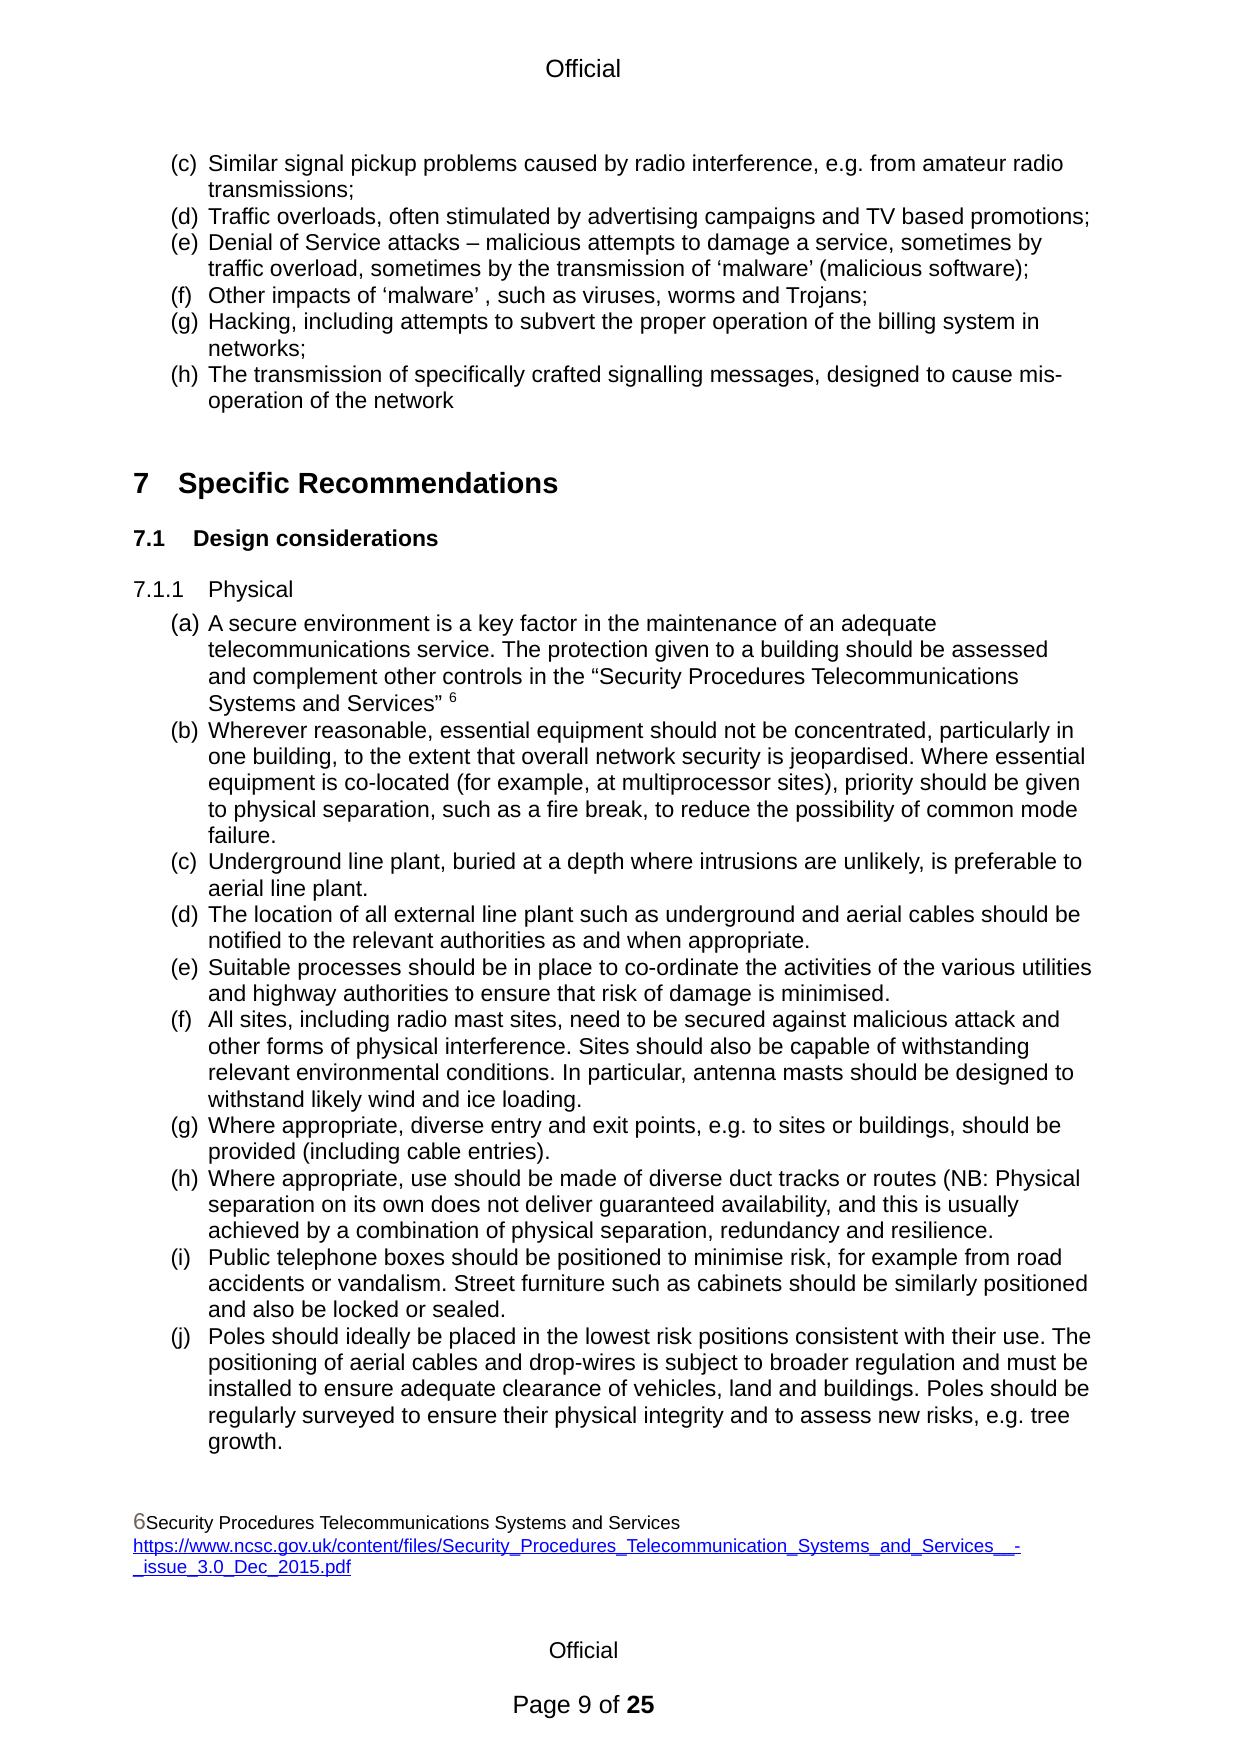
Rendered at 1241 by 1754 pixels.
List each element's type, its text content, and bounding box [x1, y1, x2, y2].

list Where appropriate, use should be made of diverse duct tracks or routes (NB: Physical separation on its own does not deliver guaranteed availability, and this is usually achieved by a combination of physical separation, redundancy and resilience. [170, 1164, 1092, 1244]
list Underground line plant, buried at a depth where intrusions are unlikely, is preferable to aerial line plant. [170, 848, 1092, 901]
list Wherever reasonable, essential equipment should not be concentrated, particularly in one building, to the extent that overall network security is jeopardised. Where essential equipment is co-located (for example, at multiprocessor sites), priority should be given to physical separation, such as a fire break, to reduce the possibility of common mode failure. [170, 717, 1092, 848]
list All sites, including radio mast sites, need to be secured against malicious attack and other forms of physical interference. Sites should also be capable of withstanding relevant environmental conditions. In particular, antenna masts should be designed to withstand likely wind and ice loading. [170, 1006, 1092, 1112]
list A secure environment is a key factor in the maintenance of an adequate telecommunications service. The protection given to a building should be assessed and complement other controls in the “Security Procedures Telecommunications Systems and Services” [170, 609, 1092, 717]
list Denial of Service attacks – malicious attempts to damage a service, sometimes by traffic overload, sometimes by the transmission of ‘malware’ (malicious software); [170, 229, 1092, 282]
list The location of all external line plant such as underground and aerial cables should be notified to the relevant authorities as and when appropriate. [170, 901, 1092, 954]
list Public telephone boxes should be positioned to minimise risk, for example from road accidents or vandalism. Street furniture such as cabinets should be similarly positioned and also be locked or sealed. [170, 1244, 1092, 1323]
list Poles should ideally be placed in the lowest risk positions consistent with their use. The positioning of aerial cables and drop-wires is subject to broader regulation and must be installed to ensure adequate clearance of vehicles, land and buildings. Poles should be regularly surveyed to ensure their physical integrity and to assess new risks, e.g. tree growth. [170, 1323, 1092, 1454]
subtitle Physical [133, 576, 1092, 602]
list Similar signal pickup problems caused by radio interference, e.g. from amateur radio transmissions; [170, 150, 1092, 203]
list Hacking, including attempts to subvert the proper operation of the billing system in networks; [170, 308, 1092, 361]
list Traffic overloads, often stimulated by advertising campaigns and TV based promotions; [170, 203, 1092, 229]
list Security Procedures Telecommunications Systems and Services https://www.ncsc.gov.uk/content/files/Security_Procedures_Telecommunication_Systems_and_Services__-_issue_3.0_Dec_2015.pdf [133, 1508, 1092, 1578]
list Other impacts of ‘malware’ , such as viruses, worms and Trojans; [170, 282, 1092, 308]
subtitle Design considerations [133, 525, 1092, 551]
list Where appropriate, diverse entry and exit points, e.g. to sites or buildings, should be provided (including cable entries). [170, 1112, 1092, 1164]
list Suitable processes should be in place to co-ordinate the activities of the various utilities and highway authorities to ensure that risk of damage is minimised. [170, 954, 1092, 1006]
subtitle Specific Recommendations [133, 466, 1092, 500]
list The transmission of specifically crafted signalling messages, designed to cause mis-operation of the network [170, 361, 1092, 413]
